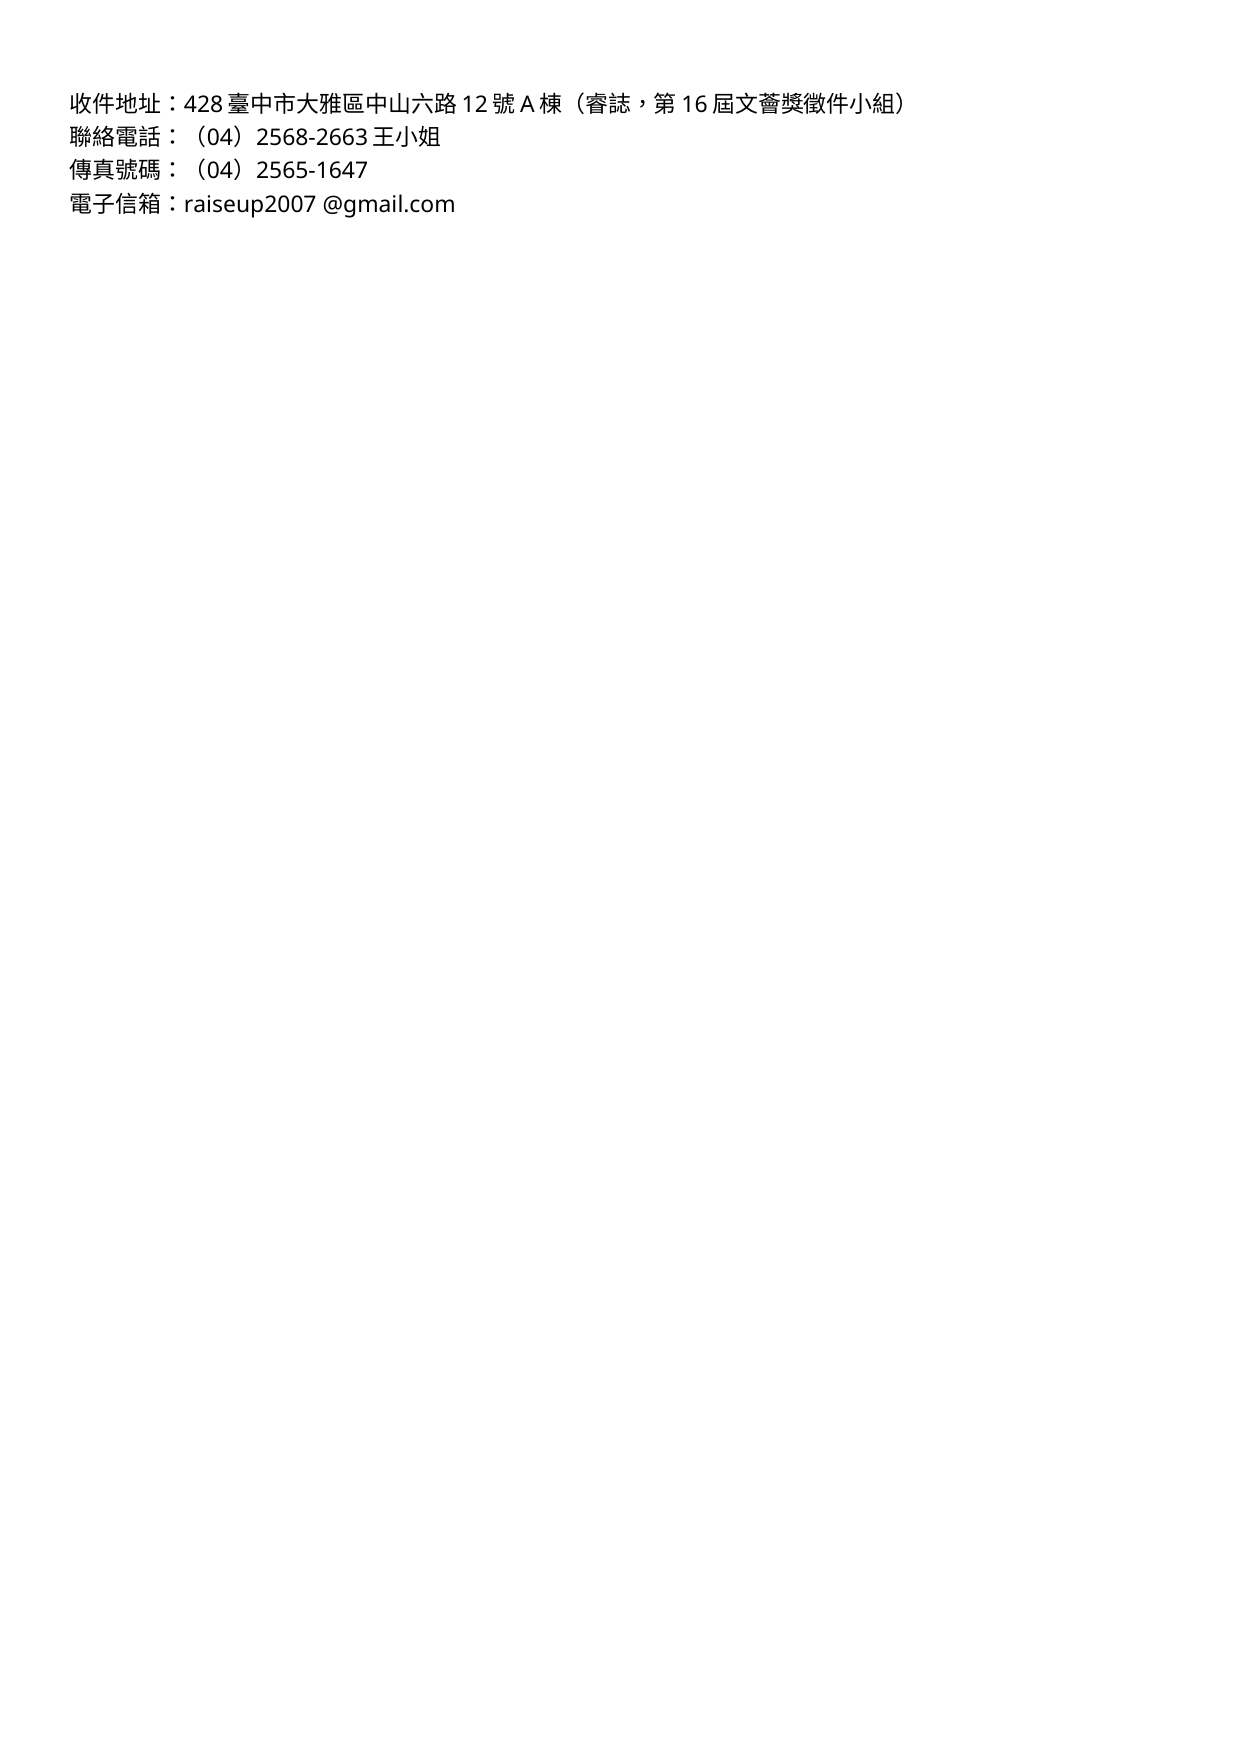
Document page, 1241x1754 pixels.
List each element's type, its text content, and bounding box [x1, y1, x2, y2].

subtitle 電子信箱：raiseup2007 @gmail.com [69, 186, 1129, 219]
subtitle 收件地址：428臺中市大雅區中山六路12號A棟（睿誌，第16屆文薈獎徵件小組） [69, 86, 1129, 119]
subtitle 聯絡電話：（04）2568-2663王小姐 [69, 119, 1129, 152]
subtitle 傳真號碼：（04）2565-1647 [69, 152, 1129, 186]
